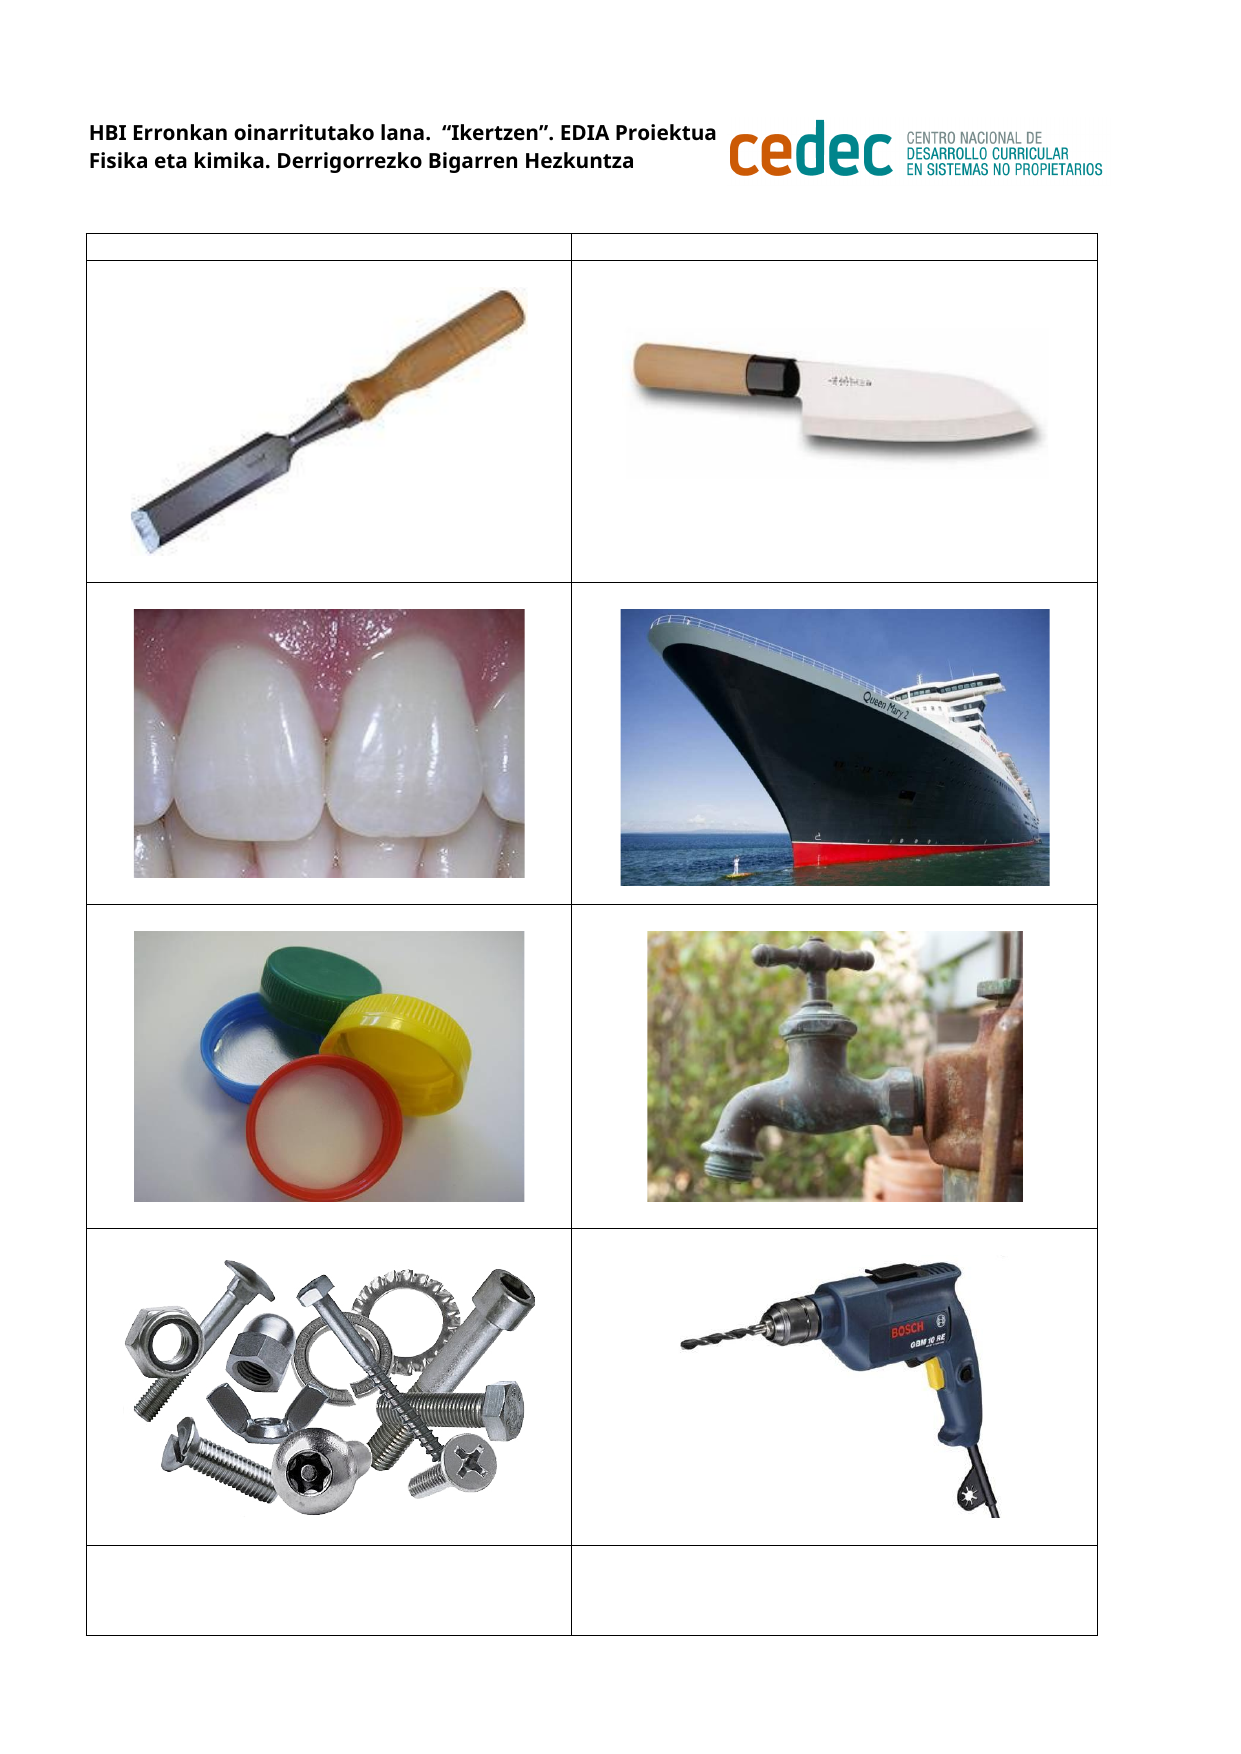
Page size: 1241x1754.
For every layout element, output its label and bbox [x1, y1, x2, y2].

table_cell [572, 1546, 1097, 1635]
table_cell [87, 905, 571, 1228]
table_cell [87, 1546, 571, 1635]
picture [134, 931, 525, 1202]
picture [133, 609, 525, 878]
table_cell [87, 583, 571, 903]
picture [661, 1255, 1009, 1518]
table_cell [572, 1229, 1097, 1545]
table_cell [572, 905, 1097, 1228]
picture [123, 1255, 535, 1519]
table_cell [572, 234, 1097, 260]
picture [622, 287, 1049, 526]
table_cell [87, 234, 571, 260]
picture [647, 931, 1023, 1202]
table_cell [87, 261, 571, 582]
table_cell [572, 583, 1097, 903]
picture [727, 117, 1111, 186]
picture [130, 287, 528, 556]
picture [620, 609, 1050, 886]
table_cell [87, 1229, 571, 1545]
table_cell [572, 261, 1097, 582]
